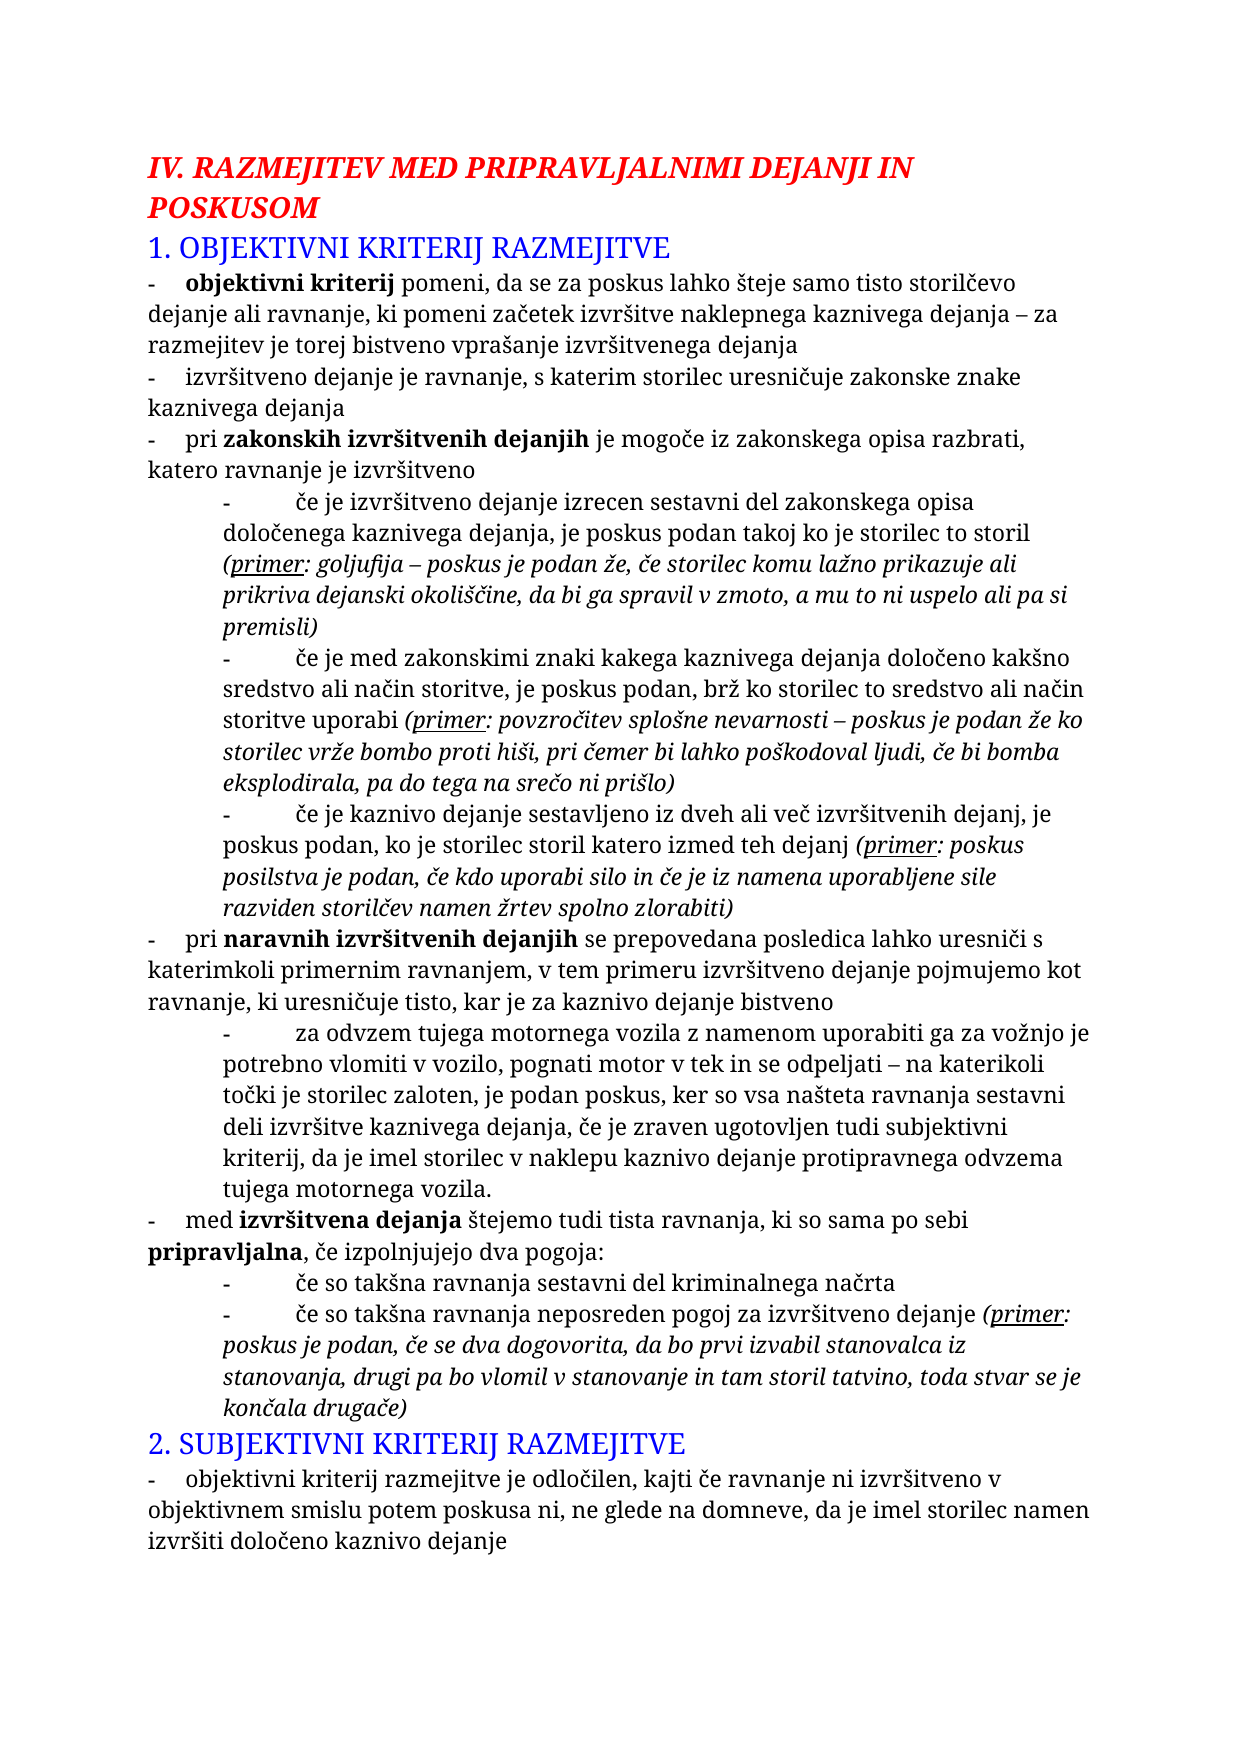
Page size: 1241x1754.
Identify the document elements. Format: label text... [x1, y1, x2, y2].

list če so takšna ravnanja neposreden pogoj za izvršitveno dejanje (primer: poskus je podan, če se dva dogovorita, da bo prvi izvabil stanovalca iz stanovanja, drugi pa bo vlomil v stanovanje in tam storil tatvino, toda stvar se je končala drugače) [223, 1298, 1093, 1423]
subtitle 1. OBJEKTIVNI KRITERIJ RAZMEJITVE [148, 227, 1093, 267]
list pri zakonskih izvršitvenih dejanjih je mogoče iz zakonskega opisa razbrati, katero ravnanje je izvršitveno [148, 423, 1093, 485]
list za odvzem tujega motornega vozila z namenom uporabiti ga za vožnjo je potrebno vlomiti v vozilo, pognati motor v tek in se odpeljati – na katerikoli točki je storilec zaloten, je podan poskus, ker so vsa našteta ravnanja sestavni deli izvršitve kaznivega dejanja, če je zraven ugotovljen tudi subjektivni kriterij, da je imel storilec v naklepu kaznivo dejanje protipravnega odvzema tujega motornega vozila. [223, 1017, 1093, 1204]
list pri naravnih izvršitvenih dejanjih se prepovedana posledica lahko uresniči s katerimkoli primernim ravnanjem, v tem primeru izvršitveno dejanje pojmujemo kot ravnanje, ki uresničuje tisto, kar je za kaznivo dejanje bistveno [148, 923, 1093, 1017]
list objektivni kriterij razmejitve je odločilen, kajti če ravnanje ni izvršitveno v objektivnem smislu potem poskusa ni, ne glede na domneve, da je imel storilec namen izvršiti določeno kaznivo dejanje [148, 1463, 1093, 1556]
list izvršitveno dejanje je ravnanje, s katerim storilec uresničuje zakonske znake kaznivega dejanja [148, 360, 1093, 423]
list če je kaznivo dejanje sestavljeno iz dveh ali več izvršitvenih dejanj, je poskus podan, ko je storilec storil katero izmed teh dejanj (primer: poskus posilstva je podan, če kdo uporabi silo in če je iz namena uporabljene sile razviden storilčev namen žrtev spolno zlorabiti) [223, 798, 1093, 923]
subtitle 2. SUBJEKTIVNI KRITERIJ RAZMEJITVE [148, 1423, 1093, 1463]
list če so takšna ravnanja sestavni del kriminalnega načrta [223, 1267, 1093, 1298]
list če je izvršitveno dejanje izrecen sestavni del zakonskega opisa določenega kaznivega dejanja, je poskus podan takoj ko je storilec to storil (primer: goljufija – poskus je podan že, če storilec komu lažno prikazuje ali prikriva dejanski okoliščine, da bi ga spravil v zmoto, a mu to ni uspelo ali pa si premisli) [223, 485, 1093, 642]
subtitle IV. RAZMEJITEV MED PRIPRAVLJALNIMI DEJANJI IN POSKUSOM [148, 148, 1093, 227]
list objektivni kriterij pomeni, da se za poskus lahko šteje samo tisto storilčevo dejanje ali ravnanje, ki pomeni začetek izvršitve naklepnega kaznivega dejanja – za razmejitev je torej bistveno vprašanje izvršitvenega dejanja [148, 267, 1093, 360]
list med izvršitvena dejanja štejemo tudi tista ravnanja, ki so sama po sebi pripravljalna, če izpolnjujejo dva pogoja: [148, 1204, 1093, 1267]
list če je med zakonskimi znaki kakega kaznivega dejanja določeno kakšno sredstvo ali način storitve, je poskus podan, brž ko storilec to sredstvo ali način storitve uporabi (primer: povzročitev splošne nevarnosti – poskus je podan že ko storilec vrže bombo proti hiši, pri čemer bi lahko poškodoval ljudi, če bi bomba eksplodirala, pa do tega na srečo ni prišlo) [223, 642, 1093, 798]
